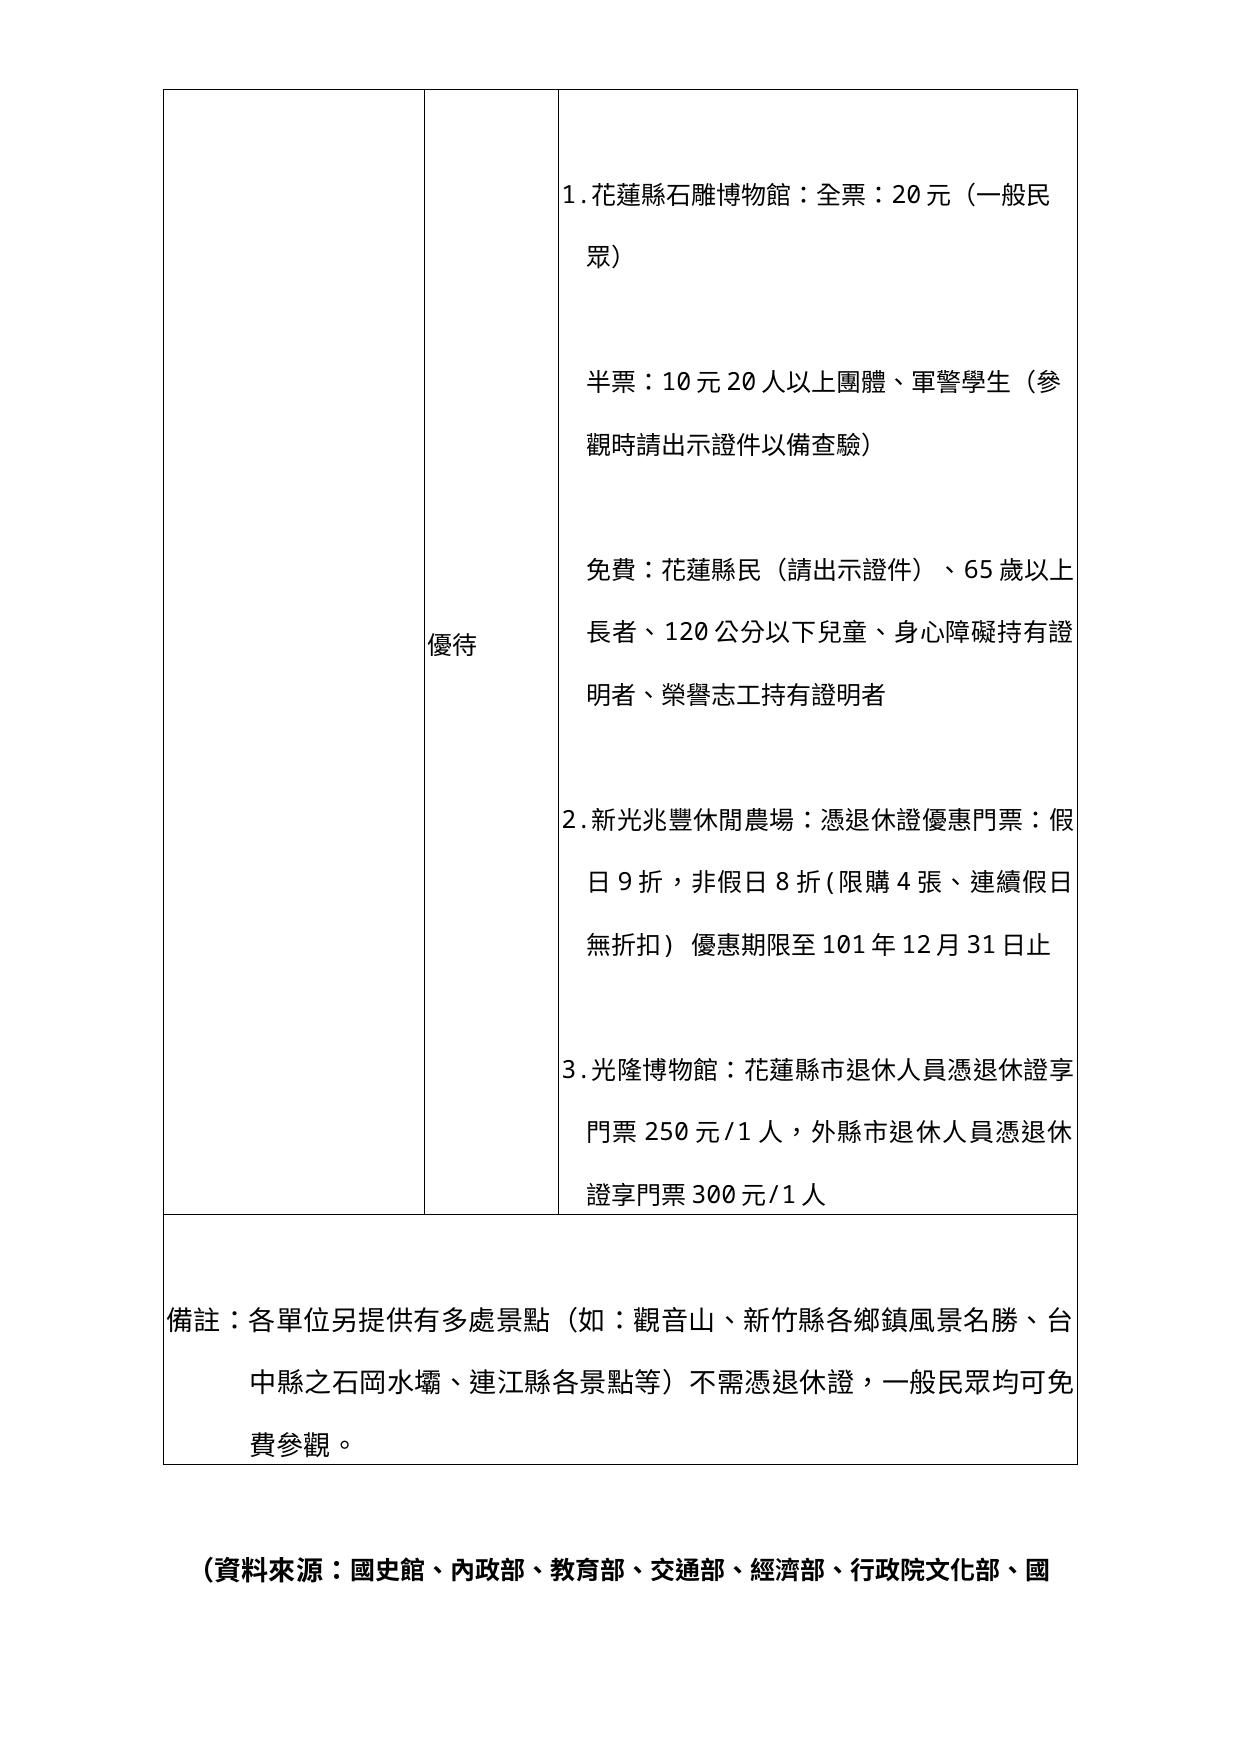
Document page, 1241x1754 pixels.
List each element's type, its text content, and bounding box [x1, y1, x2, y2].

table_cell 1.花蓮縣石雕博物館：全票：20元（一般民眾） 半票：10元20人以上團體、軍警學生（參觀時請出示證件以備查驗） 免費：花蓮縣民（請出示證件）、65歲以上長者、120公分以下兒童、身心障礙持有證明者、榮譽志工持有證明者 2.新光兆豐休閒農場：憑退休證優惠門票：假日9折，非假日8折(限購4張、連續假日無折扣) 優惠期限至101年12月31日止 3.光隆博物館：花蓮縣市退休人員憑退休證享門票250元/1人，外縣市退休人員憑退休證享門票300元/1人 [559, 90, 1077, 1214]
table_cell 備註：各單位另提供有多處景點（如：觀音山、新竹縣各鄉鎮風景名勝、台中縣之石岡水壩、連江縣各景點等）不需憑退休證，一般民眾均可免費參觀。 [164, 1215, 1077, 1464]
table_cell 優待 [425, 90, 558, 1214]
table_cell [164, 90, 424, 1214]
text （資料來源：國史館、內政部、教育部、交通部、經濟部、行政院文化部、國 [187, 1527, 1053, 1589]
